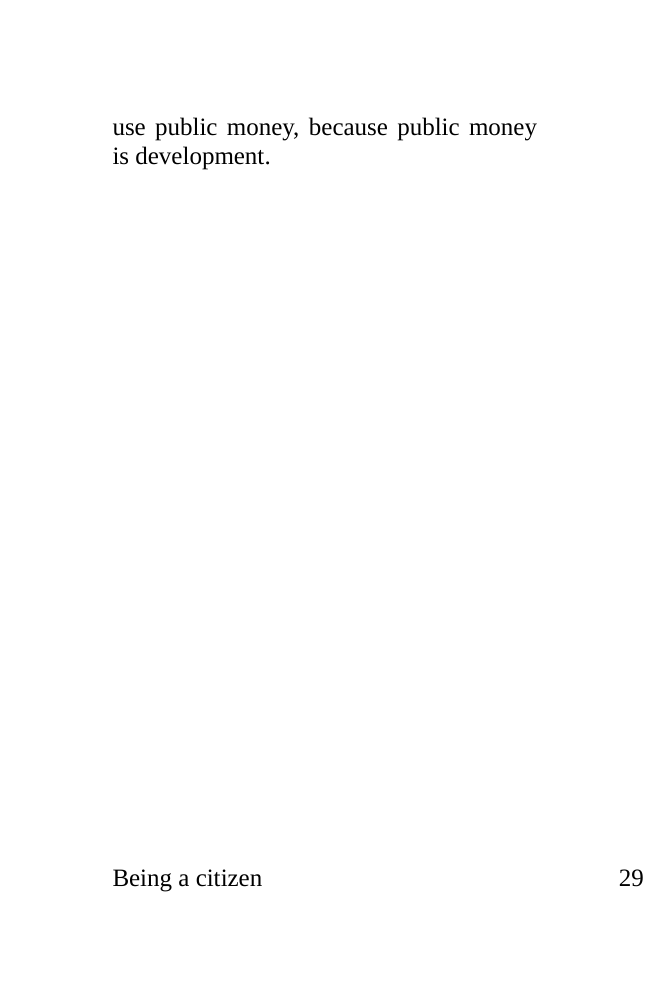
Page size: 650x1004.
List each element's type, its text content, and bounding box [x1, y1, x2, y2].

text use public money, because public money is development. [112, 112, 537, 170]
